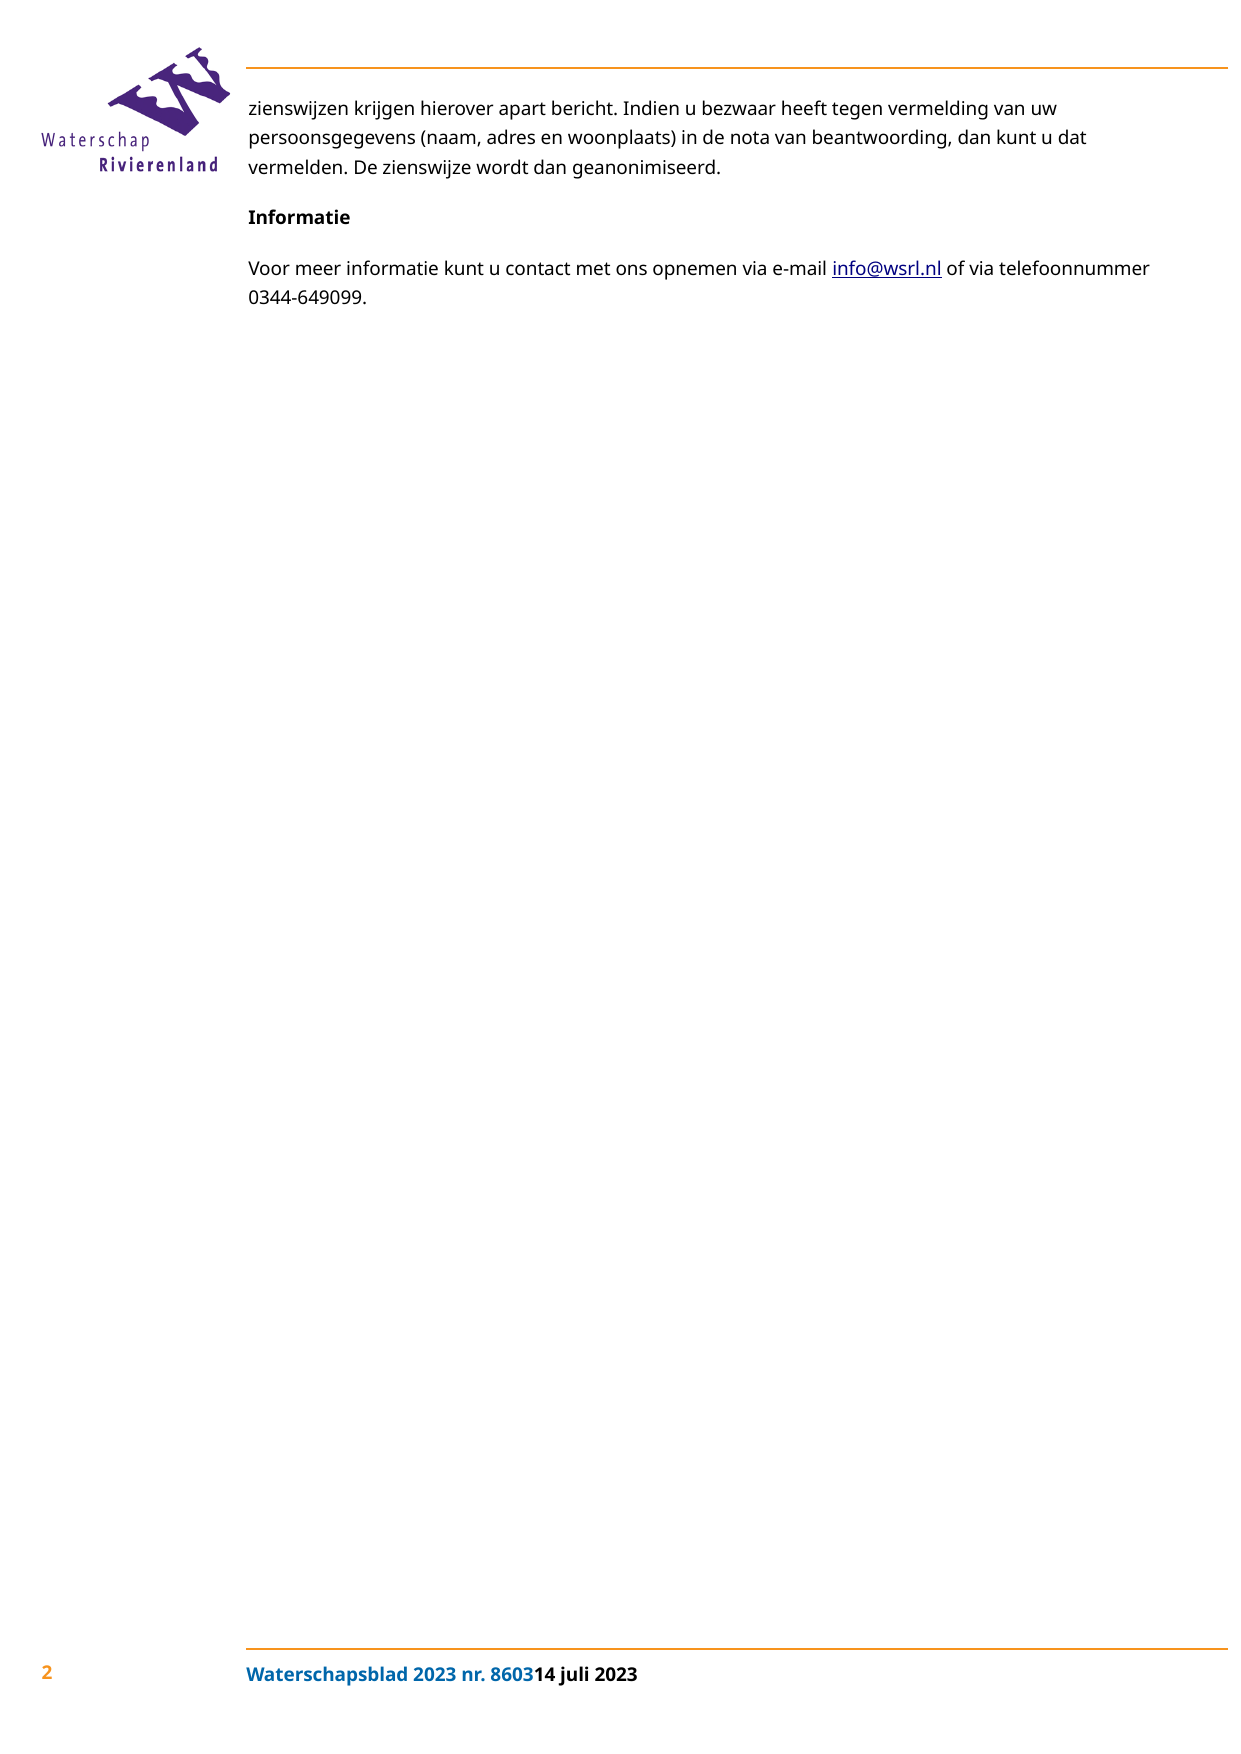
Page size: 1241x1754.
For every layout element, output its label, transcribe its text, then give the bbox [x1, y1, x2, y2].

text zienswijzen krijgen hierover apart bericht. Indien u bezwaar heeft tegen vermelding van uw persoonsgegevens (naam, adres en woonplaats) in de nota van beantwoording, dan kunt u dat vermelden. De zienswijze wordt dan geanonimiseerd. [248, 95, 1152, 180]
picture [41, 47, 231, 172]
text Voor meer informatie kunt u contact met ons opnemen via e-mail info@wsrl.nl of via telefoonnummer 0344-649099. [248, 255, 1152, 310]
text Informatie [248, 204, 1152, 230]
